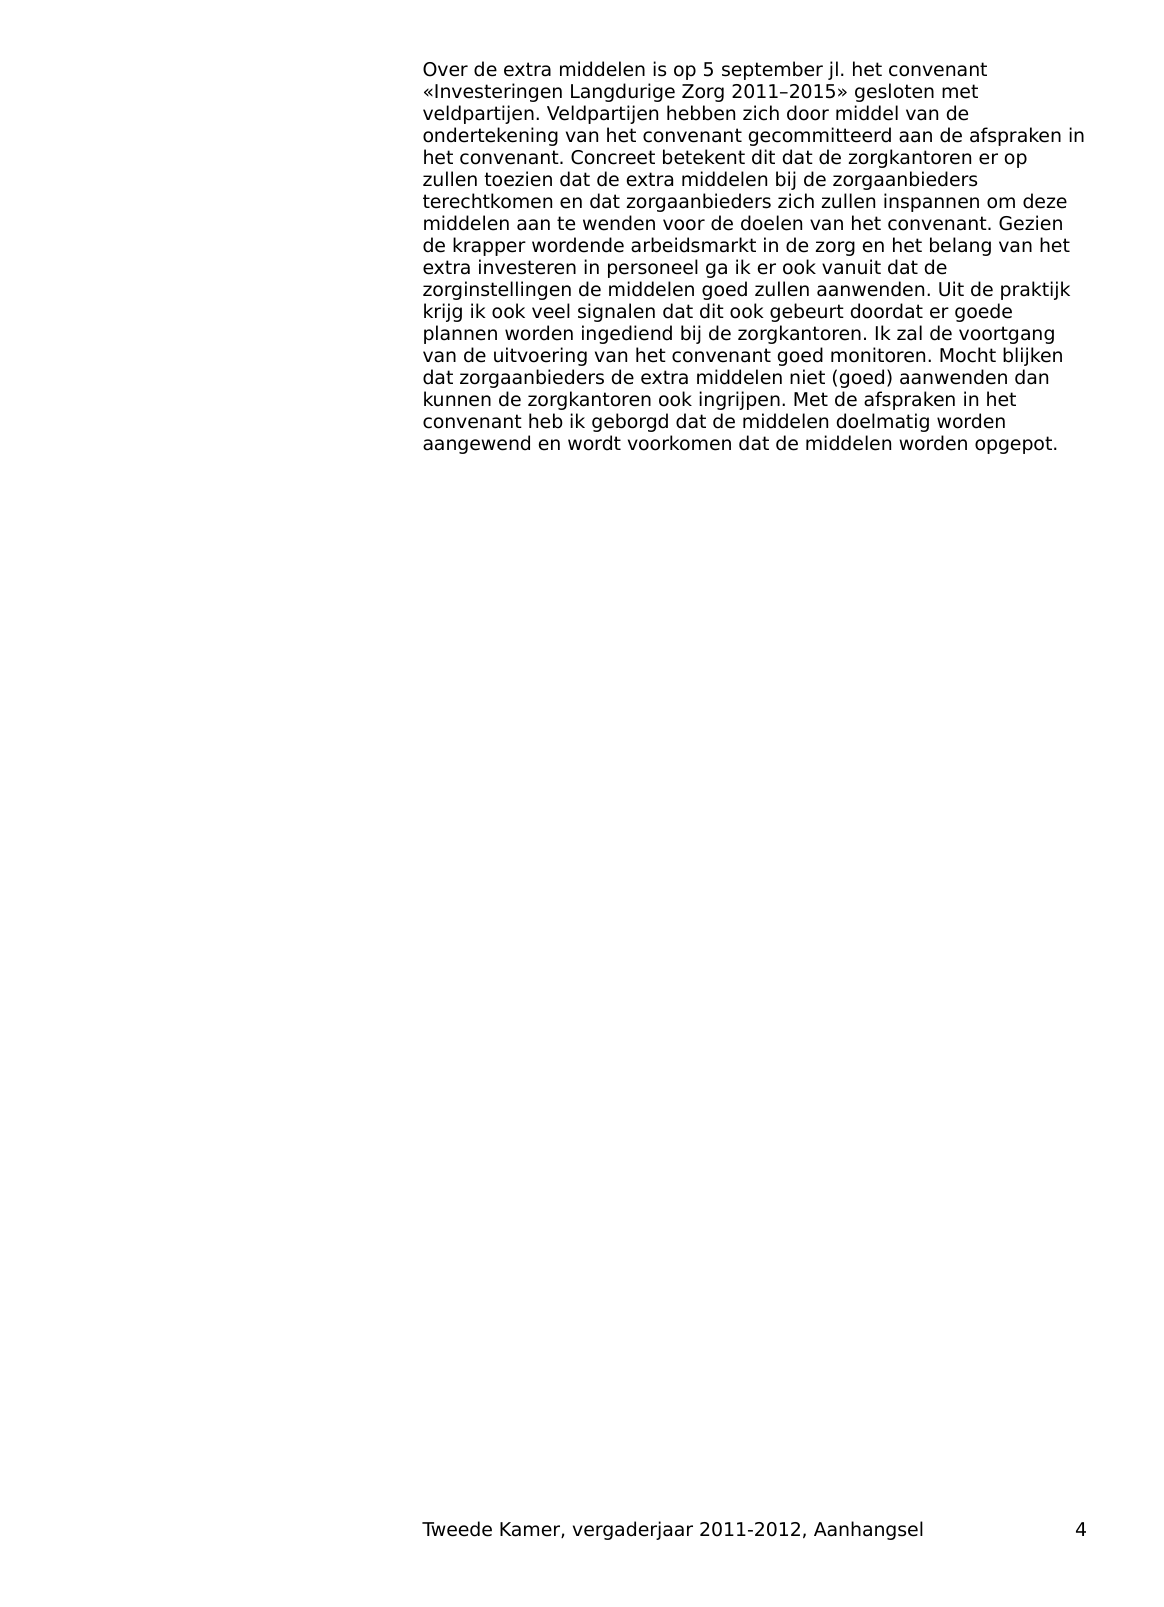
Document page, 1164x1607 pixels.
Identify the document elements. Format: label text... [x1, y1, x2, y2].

text Over de extra middelen is op 5 september jl. het convenant «Investeringen Langdurige Zorg 2011–2015» gesloten met veldpartijen. Veldpartijen hebben zich door middel van de ondertekening van het convenant gecommitteerd aan de afspraken in het convenant. Concreet betekent dit dat de zorgkantoren er op zullen toezien dat de extra middelen bij de zorgaanbieders terechtkomen en dat zorgaanbieders zich zullen inspannen om deze middelen aan te wenden voor de doelen van het convenant. Gezien de krapper wordende arbeidsmarkt in de zorg en het belang van het extra investeren in personeel ga ik er ook vanuit dat de zorginstellingen de middelen goed zullen aanwenden. Uit de praktijk krijg ik ook veel signalen dat dit ook gebeurt doordat er goede plannen worden ingediend bij de zorgkantoren. Ik zal de voortgang van de uitvoering van het convenant goed monitoren. Mocht blijken dat zorgaanbieders de extra middelen niet (goed) aanwenden dan kunnen de zorgkantoren ook ingrijpen. Met de afspraken in het convenant heb ik geborgd dat de middelen doelmatig worden aangewend en wordt voorkomen dat de middelen worden opgepot. [422, 59, 1087, 455]
